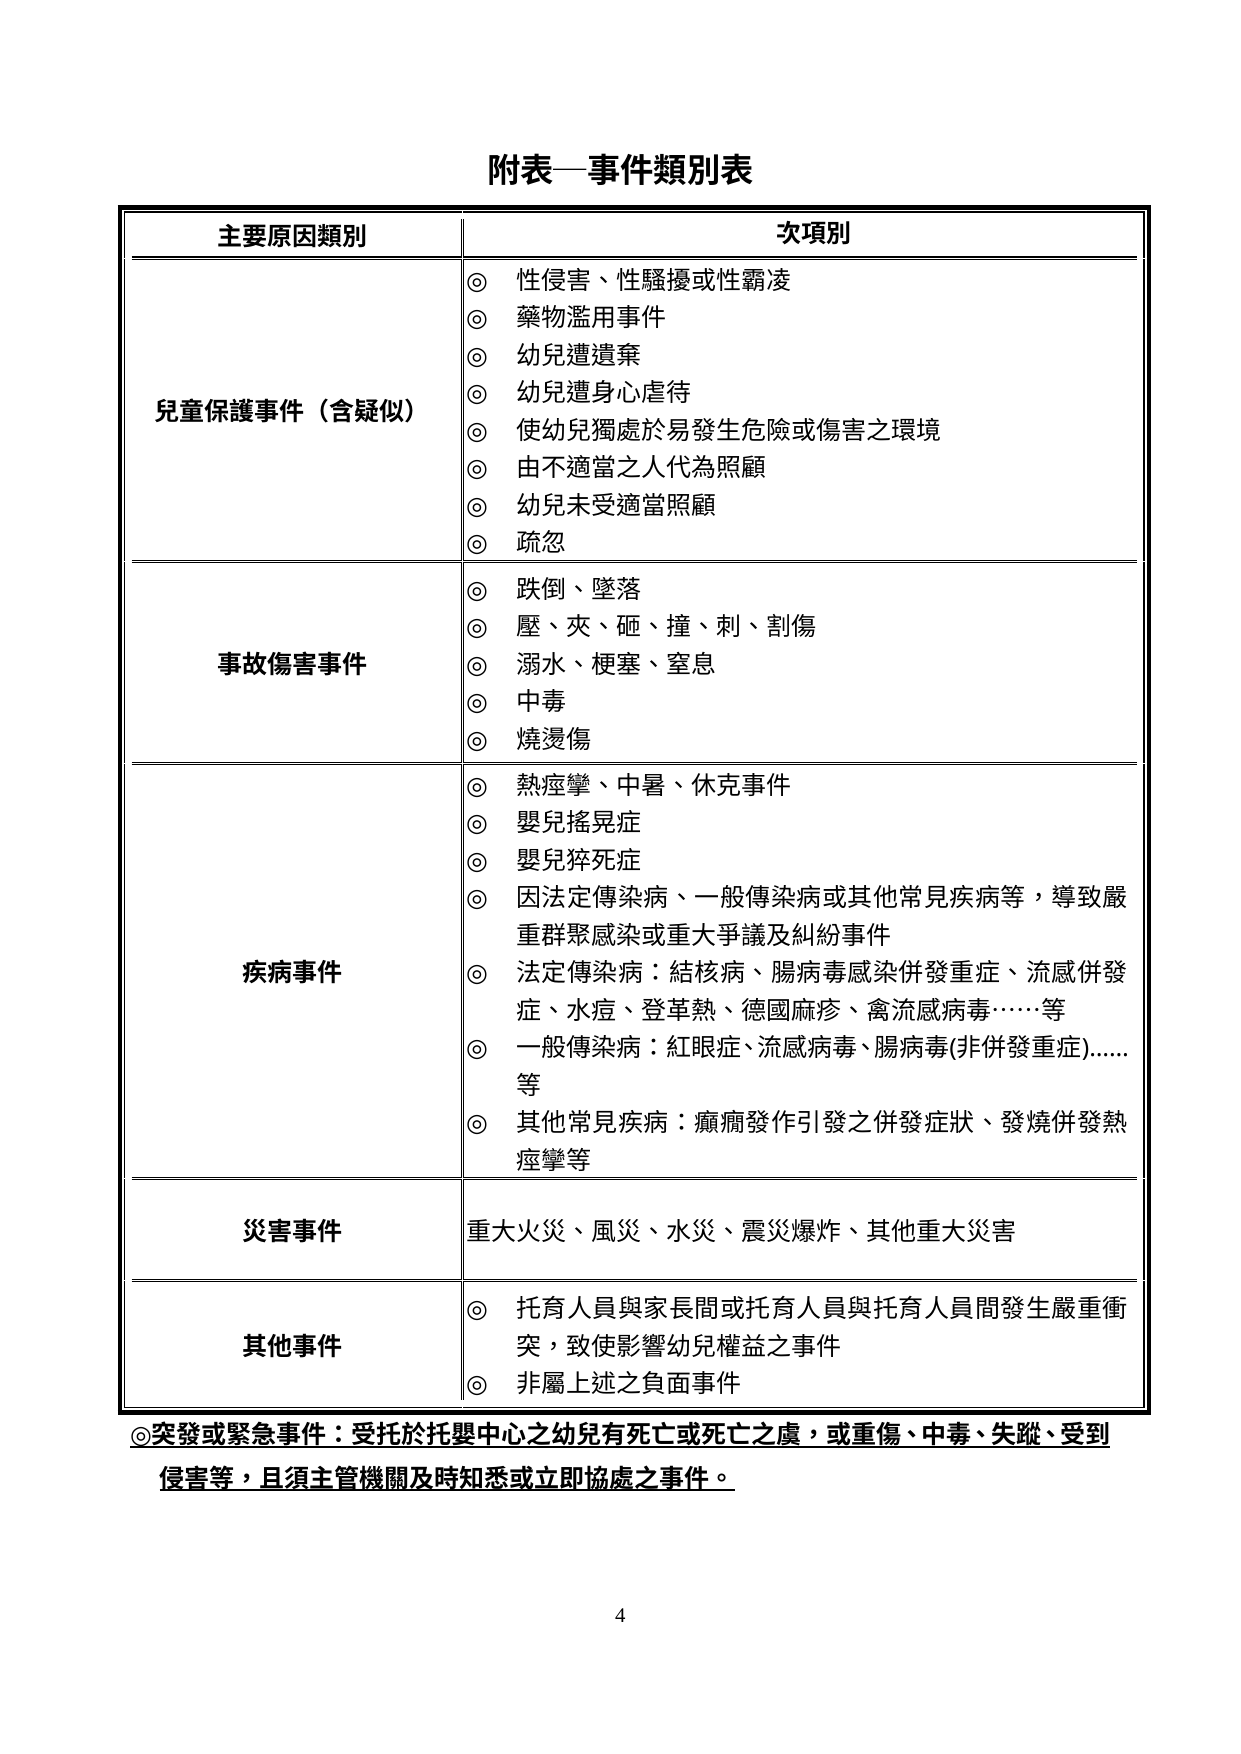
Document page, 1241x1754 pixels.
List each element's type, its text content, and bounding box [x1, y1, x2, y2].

table_cell 疾病事件 [125, 762, 461, 1177]
table_cell 跌倒、墜落 壓、夾、砸、撞、刺、割傷 溺水、梗塞、窒息 中毒 燒燙傷 [464, 560, 1144, 762]
table_cell 事故傷害事件 [125, 560, 461, 762]
table_header 主要原因類別 [122, 210, 463, 256]
text ◎突發或緊急事件：受托於托嬰中心之幼兒有死亡或死亡之虞，或重傷、中毒、失蹤、受到 [130, 1415, 1110, 1446]
table_cell 托育人員與家長間或托育人員與托育人員間發生嚴重衝突，致使影響幼兒權益之事件 非屬上述之負面事件 [463, 1279, 1144, 1407]
text 附表─事件類別表 [130, 130, 1110, 205]
table_cell 熱痙攣、中暑、休克事件 嬰兒搖晃症 嬰兒猝死症 因法定傳染病、一般傳染病或其他常見疾病等，導致嚴重群聚感染或重大爭議及糾紛事件 法定傳染病：結核病、腸病毒感染併發重症、流感併發症、水痘、登革熱、德國麻疹、禽流感病毒……等 一般傳染病：紅眼症、流感病毒、腸病毒(非併發重症)……等 其他常見疾病：癲癇發作引發之併發症狀、發燒併發熱痙攣等 [464, 762, 1144, 1177]
table_cell 兒童保護事件（含疑似） [125, 256, 461, 559]
table_cell 其他事件 [125, 1279, 463, 1407]
table_header 次項別 [463, 213, 1143, 256]
text 侵害等，且須主管機關及時知悉或立即協處之事件。 [130, 1448, 1110, 1495]
table_cell 性侵害、性騷擾或性霸凌 藥物濫用事件 幼兒遭遺棄 幼兒遭身心虐待 使幼兒獨處於易發生危險或傷害之環境 由不適當之人代為照顧 幼兒未受適當照顧 疏忽 [464, 256, 1144, 559]
table_cell 重大火災、風災、水災、震災爆炸、其他重大災害 [463, 1177, 1147, 1278]
table_cell 災害事件 [122, 1177, 463, 1278]
